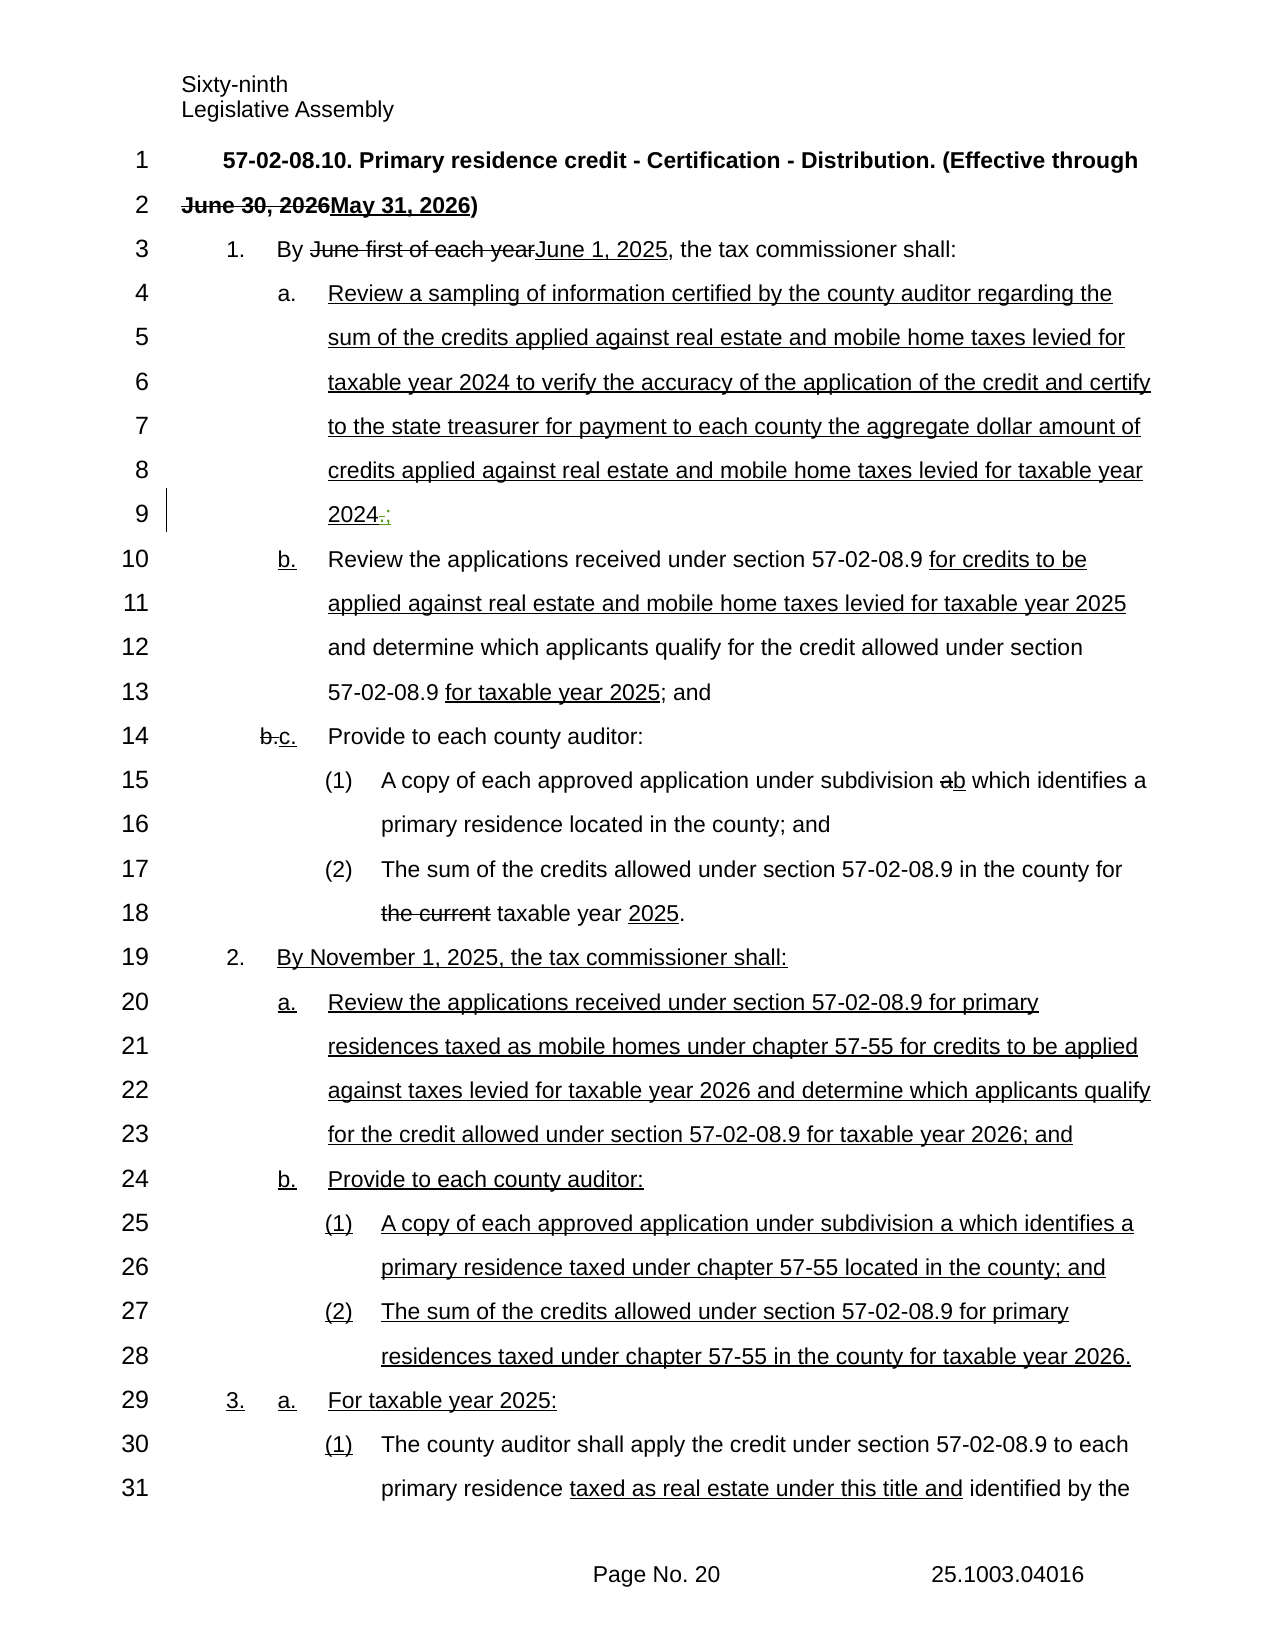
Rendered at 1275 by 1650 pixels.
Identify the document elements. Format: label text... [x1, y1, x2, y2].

text (1) A copy of each approved application under subdivision ab which identifies a primary residence located in the county; and [181, 753, 1154, 842]
text b.c. Provide to each county auditor: [181, 709, 1154, 753]
text b. Review the applications received under section 57‑02‑08.9 for credits to be applied against real estate and mobile home taxes levied for taxable year 2025 and determine which applicants qualify for the credit allowed under section 57‑02‑08.9 for taxable year 2025; and [181, 532, 1154, 709]
text 1. By June first of each yearJune 1, 2025, the tax commissioner shall: [181, 222, 1154, 266]
text (1) A copy of each approved application under subdivision a which identifies a primary residence taxed under chapter 57‑55 located in the county; and [181, 1196, 1154, 1284]
text (2) The sum of the credits allowed under section 57‑02‑08.9 in the county for the current taxable year 2025. [181, 842, 1154, 930]
subtitle 57‑02‑08.10. Primary residence credit ‑ Certification ‑ Distribution. (Effective through June 30, 2026May 31, 2026) [181, 133, 1154, 222]
text 3. a. For taxable year 2025: [181, 1373, 1154, 1417]
text (2) The sum of the credits allowed under section 57‑02‑08.9 for primary residences taxed under chapter 57‑55 in the county for taxable year 2026. [181, 1284, 1154, 1373]
text b. Provide to each county auditor: [181, 1152, 1154, 1196]
text a. Review a sampling of information certified by the county auditor regarding the sum of the credits applied against real estate and mobile home taxes levied for taxable year 2024 to verify the accuracy of the application of the credit and certify to the state treasurer for payment to each county the aggregate dollar amount of credits applied against real estate and mobile home taxes levied for taxable year 2024; [181, 266, 1154, 532]
text a. Review the applications received under section 57‑02‑08.9 for primary residences taxed as mobile homes under chapter 57‑55 for credits to be applied against taxes levied for taxable year 2026 and determine which applicants qualify for the credit allowed under section 57‑02‑08.9 for taxable year 2026; and [181, 974, 1154, 1152]
text 2. By November 1, 2025, the tax commissioner shall: [181, 930, 1154, 974]
text (1) The county auditor shall apply the credit under section 57‑02‑08.9 to each primary residence taxed as real estate under this title and identified by the [181, 1417, 1154, 1506]
